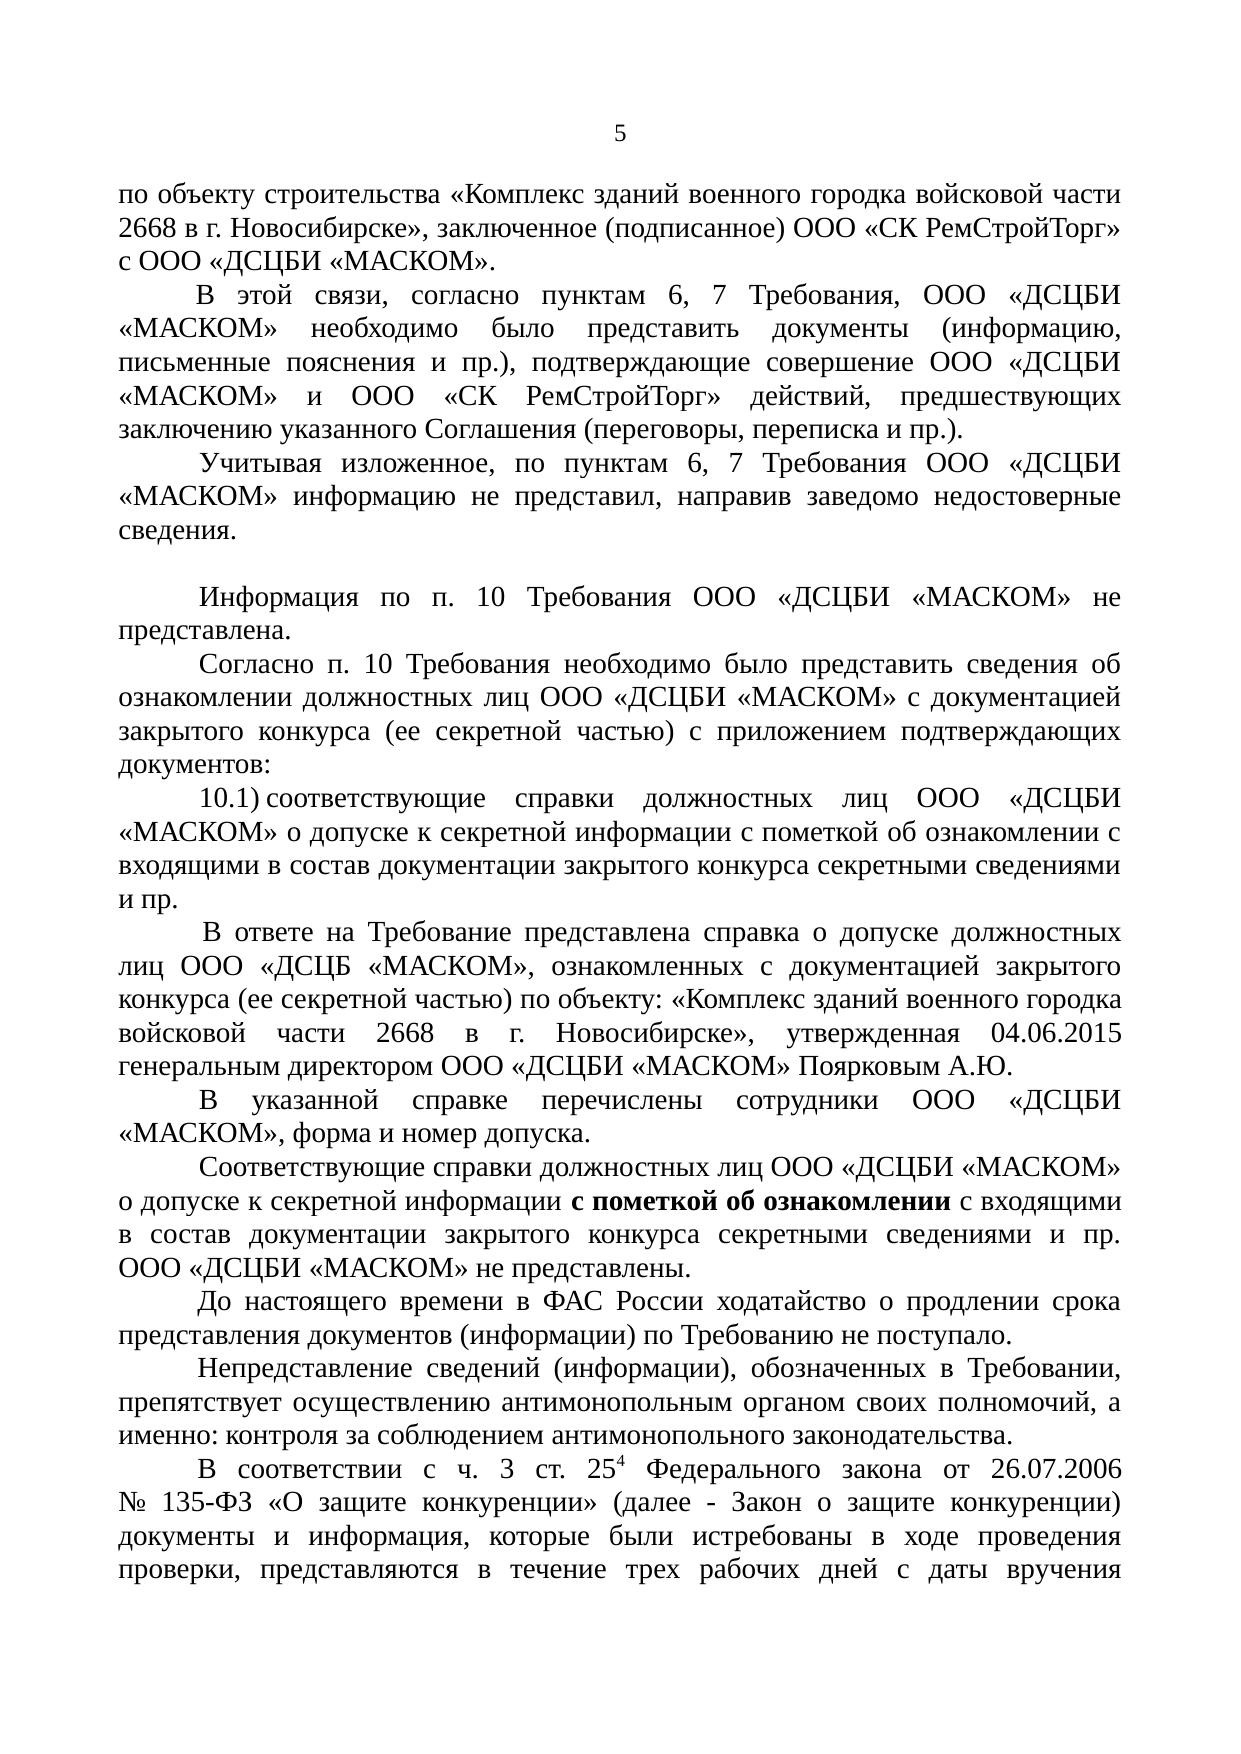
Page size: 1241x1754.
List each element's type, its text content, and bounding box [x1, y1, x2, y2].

text В этой связи, согласно пунктам 6, 7 Требования, ООО «ДСЦБИ «МАСКОМ» необходимо было представить документы (информацию, письменные пояснения и пр.), подтверждающие совершение ООО «ДСЦБИ «МАСКОМ» и ООО «СК РемСтройТорг» действий, предшествующих заключению указанного Соглашения (переговоры, переписка и пр.). [118, 277, 1122, 445]
text Соответствующие справки должностных лиц ООО «ДСЦБИ «МАСКОМ» о допуске к секретной информации с пометкой об ознакомлении с входящими в состав документации закрытого конкурса секретными сведениями и пр. ООО «ДСЦБИ «МАСКОМ» не представлены. [118, 1149, 1122, 1283]
text Согласно п. 10 Требования необходимо было представить сведения об ознакомлении должностных лиц ООО «ДСЦБИ «МАСКОМ» с документацией закрытого конкурса (ее секретной частью) с приложением подтверждающих документов: [118, 646, 1122, 780]
text В соответствии с ч. 3 ст. 254 Федерального закона от 26.07.2006 № 135-ФЗ «О защите конкуренции» (далее - Закон о защите конкуренции) документы и информация, которые были истребованы в ходе проведения проверки, представляются в течение трех рабочих дней с даты вручения [118, 1451, 1122, 1585]
text Информация по п. 10 Требования ООО «ДСЦБИ «МАСКОМ» не представлена. [118, 579, 1122, 646]
text В ответе на Требование представлена справка о допуске должностных лиц ООО «ДСЦБ «МАСКОМ», ознакомленных с документацией закрытого конкурса (ее секретной частью) по объекту: «Комплекс зданий военного городка войсковой части 2668 в г. Новосибирске», утвержденная 04.06.2015 генеральным директором ООО «ДСЦБИ «МАСКОМ» Поярковым А.Ю. [118, 914, 1122, 1082]
text Непредставление сведений (информации), обозначенных в Требовании, препятствует осуществлению антимонопольным органом своих полномочий, а именно: контроля за соблюдением антимонопольного законодательства. [118, 1350, 1122, 1451]
list соответствующие справки должностных лиц ООО «ДСЦБИ «МАСКОМ» о допуске к секретной информации с пометкой об ознакомлении с входящими в состав документации закрытого конкурса секретными сведениями и пр. [118, 780, 1122, 914]
text В указанной справке перечислены сотрудники ООО «ДСЦБИ «МАСКОМ», форма и номер допуска. [118, 1082, 1122, 1149]
text До настоящего времени в ФАС России ходатайство о продлении срока представления документов (информации) по Требованию не поступало. [118, 1283, 1122, 1350]
text по объекту строительства «Комплекс зданий военного городка войсковой части 2668 в г. Новосибирске», заключенное (подписанное) ООО «СК РемСтройТорг» с ООО «ДСЦБИ «МАСКОМ». [118, 176, 1122, 277]
text Учитывая изложенное, по пунктам 6, 7 Требования ООО «ДСЦБИ «МАСКОМ» информацию не представил, направив заведомо недостоверные сведения. [118, 445, 1122, 545]
